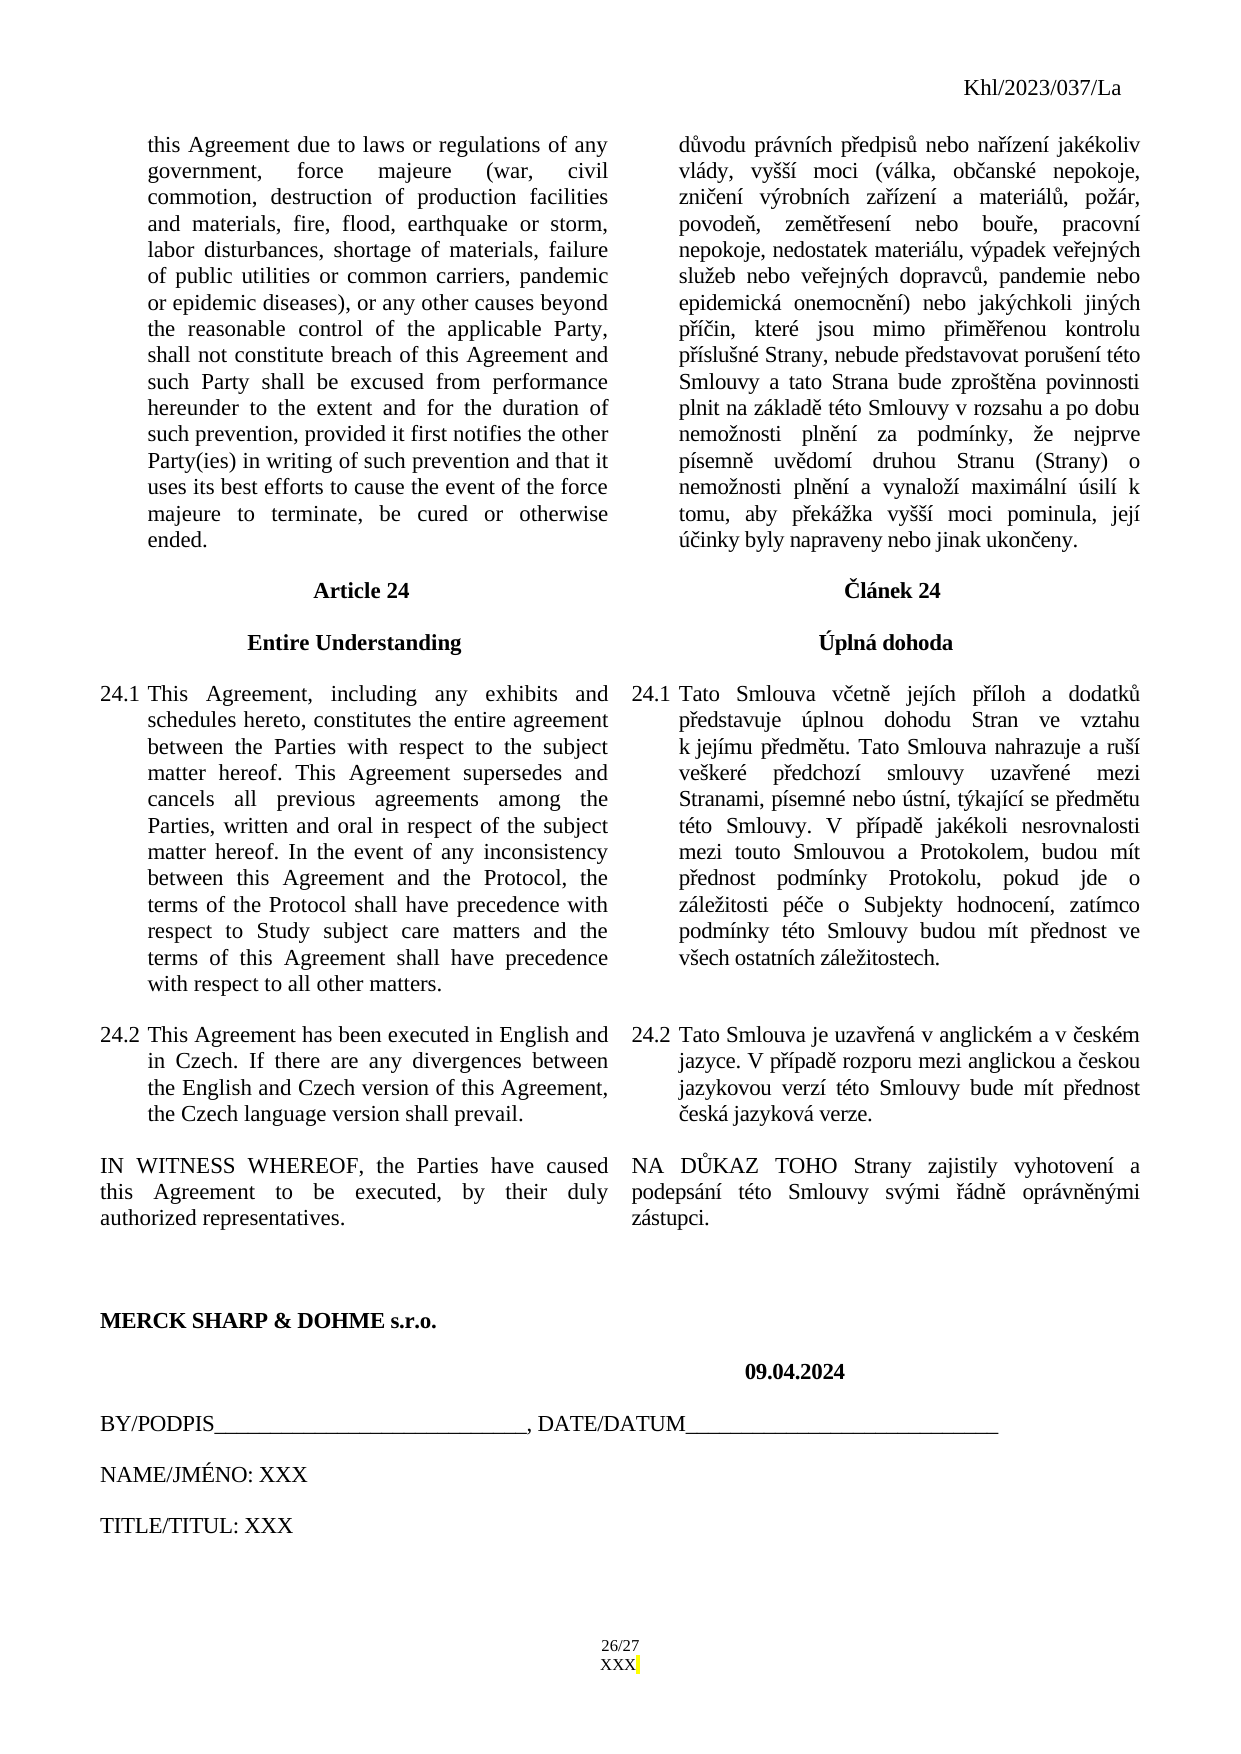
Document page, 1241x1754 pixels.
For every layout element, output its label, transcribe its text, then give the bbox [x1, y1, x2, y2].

table_cell Tato Smlouva je uzavřená v anglickém a v českém jazyce. V případě rozporu mezi anglickou a českou jazykovou verzí této Smlouvy bude mít přednost česká jazyková verze. [620, 1009, 1152, 1139]
table_cell Entire Understanding [89, 616, 620, 667]
table_cell IN WITNESS WHEREOF, the Parties have caused this Agreement to be executed, by their duly authorized representatives. [89, 1139, 620, 1243]
table_cell důvodu právních předpisů nebo nařízení jakékoliv vlády, vyšší moci (válka, občanské nepokoje, zničení výrobních zařízení a materiálů, požár, povodeň, zemětřesení nebo bouře, pracovní nepokoje, nedostatek materiálu, výpadek veřejných služeb nebo veřejných dopravců, pandemie nebo epidemická onemocnění) nebo jakýchkoli jiných příčin, které jsou mimo přiměřenou kontrolu příslušné Strany, nebude představovat porušení této Smlouvy a tato Strana bude zproštěna povinnosti plnit na základě této Smlouvy v rozsahu a po dobu nemožnosti plnění za podmínky, že nejprve písemně uvědomí druhou Stranu (Strany) o nemožnosti plnění a vynaloží maximální úsilí k tomu, aby překážka vyšší moci pominula, její účinky byly napraveny nebo jinak ukončeny. [620, 118, 1152, 565]
table_cell [89, 1243, 620, 1294]
table_cell [89, 565, 620, 616]
table_cell This Agreement has been executed in English and in Czech. If there are any divergences between the English and Czech version of this Agreement, the Czech language version shall prevail. [89, 1009, 620, 1139]
table_cell 09.04.2024 [89, 1346, 1152, 1397]
table_cell This Agreement, including any exhibits and schedules hereto, constitutes the entire agreement between the Parties with respect to the subject matter hereof. This Agreement supersedes and cancels all previous agreements among the Parties, written and oral in respect of the subject matter hereof. In the event of any inconsistency between this Agreement and the Protocol, the terms of the Protocol shall have precedence with respect to Study subject care matters and the terms of this Agreement shall have precedence with respect to all other matters. [89, 668, 620, 1009]
table_cell [620, 565, 1152, 616]
table_cell Tato Smlouva včetně jejích příloh a dodatků představuje úplnou dohodu Stran ve vztahu k jejímu předmětu. Tato Smlouva nahrazuje a ruší veškeré předchozí smlouvy uzavřené mezi Stranami, písemné nebo ústní, týkající se předmětu této Smlouvy. V případě jakékoli nesrovnalosti mezi touto Smlouvou a Protokolem, budou mít přednost podmínky Protokolu, pokud jde o záležitosti péče o Subjekty hodnocení, zatímco podmínky této Smlouvy budou mít přednost ve všech ostatních záležitostech. [620, 668, 1152, 1009]
table_cell TITLE/TITUL: XXX [89, 1500, 1152, 1551]
table_cell MERCK SHARP & DOHME s.r.o. [89, 1295, 1152, 1346]
table_cell BY/PODPIS____________________________, DATE/DATUM____________________________ [89, 1397, 1152, 1449]
table_cell NAME/JMÉNO: XXX [89, 1449, 1152, 1500]
table_cell [89, 1551, 1152, 1603]
table_cell Úplná dohoda [620, 616, 1152, 667]
table_cell NA DŮKAZ TOHO Strany zajistily vyhotovení a podepsání této Smlouvy svými řádně oprávněnými zástupci. [620, 1139, 1152, 1243]
table_cell [620, 1243, 1152, 1294]
table_cell this Agreement due to laws or regulations of any government, force majeure (war, civil commotion, destruction of production facilities and materials, fire, flood, earthquake or storm, labor disturbances, shortage of materials, failure of public utilities or common carriers, pandemic or epidemic diseases), or any other causes beyond the reasonable control of the applicable Party, shall not constitute breach of this Agreement and such Party shall be excused from performance hereunder to the extent and for the duration of such prevention, provided it first notifies the other Party(ies) in writing of such prevention and that it uses its best efforts to cause the event of the force majeure to terminate, be cured or otherwise ended. [89, 118, 620, 565]
